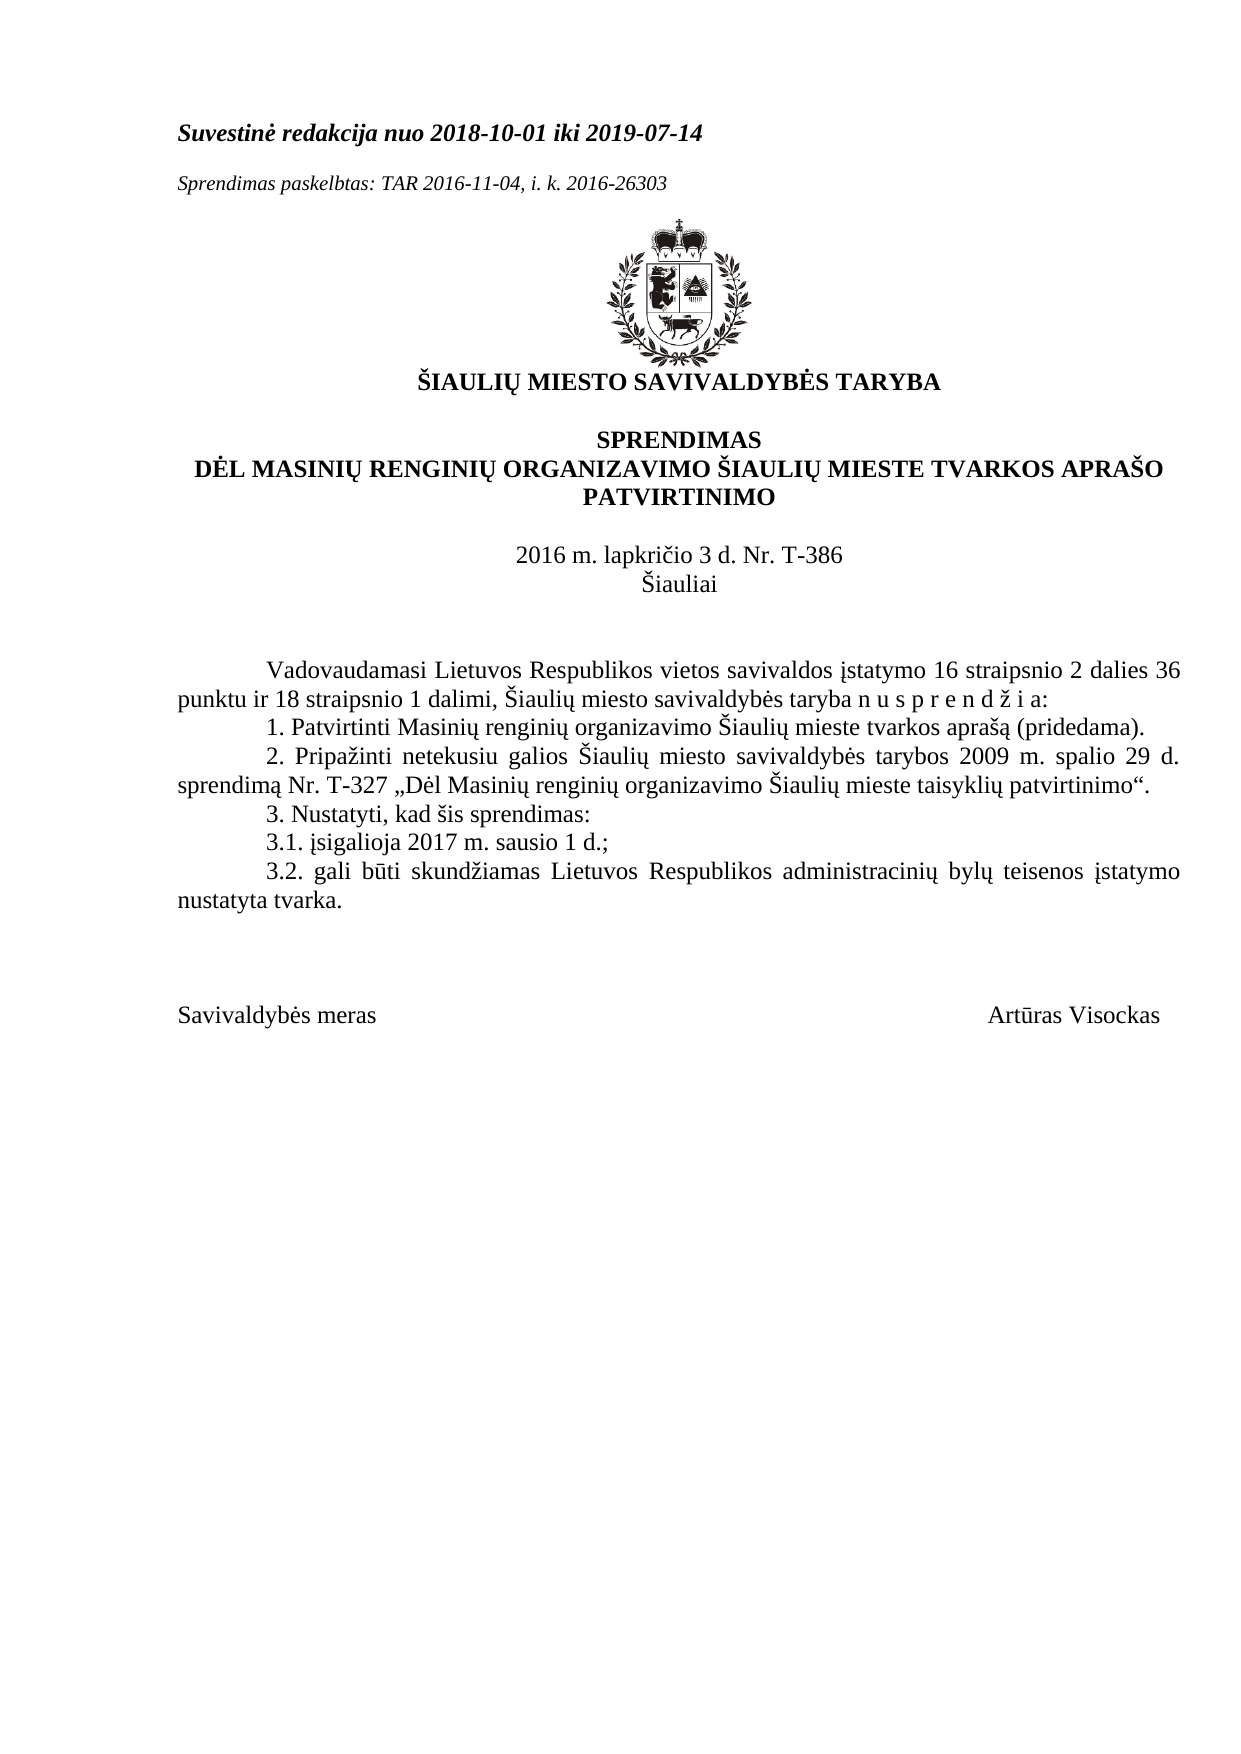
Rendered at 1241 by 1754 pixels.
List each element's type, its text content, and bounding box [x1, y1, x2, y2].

text SPRENDIMAS [177, 425, 1181, 454]
text Šiaulių miesto savivaldybės taryba [177, 367, 1181, 396]
text Savivaldybės meras Artūras Visockas [177, 1000, 1181, 1029]
text Suvestinė redakcija nuo 2018-10-01 iki 2019-07-14 [177, 118, 1181, 147]
text Sprendimas paskelbtas: TAR 2016-11-04, i. k. 2016-26303 [177, 171, 1181, 195]
text 3.2. gali būti skundžiamas Lietuvos Respublikos administracinių bylų teisenos įstatymo nustatyta tvarka. [177, 856, 1181, 914]
text Vadovaudamasi Lietuvos Respublikos vietos savivaldos įstatymo 16 straipsnio 2 dalies 36 punktu ir 18 straipsnio 1 dalimi, Šiaulių miesto savivaldybės taryba n u s p r e n d ž i a: [177, 655, 1181, 712]
text 1. Patvirtinti Masinių renginių organizavimo Šiaulių mieste tvarkos aprašą (pridedama). [177, 712, 1181, 741]
text 2016 m. lapkričio 3 d. Nr. T-386 [177, 540, 1181, 569]
text 2. Pripažinti netekusiu galios Šiaulių miesto savivaldybės tarybos 2009 m. spalio 29 d. sprendimą Nr. T-327 „Dėl Masinių renginių organizavimo Šiaulių mieste taisyklių patvirtinimo“. [177, 741, 1181, 799]
text 3. Nustatyti, kad šis sprendimas: [177, 799, 1122, 827]
text dĖL MASINIŲ RENGINIŲ ORGANIZAVIMO ŠIAULIŲ MIESTE TVARKOS APRAŠO PATVIRTINIMO [177, 454, 1181, 511]
text 3.1. įsigalioja 2017 m. sausio 1 d.; [177, 827, 1122, 856]
text Šiauliai [177, 569, 1181, 597]
